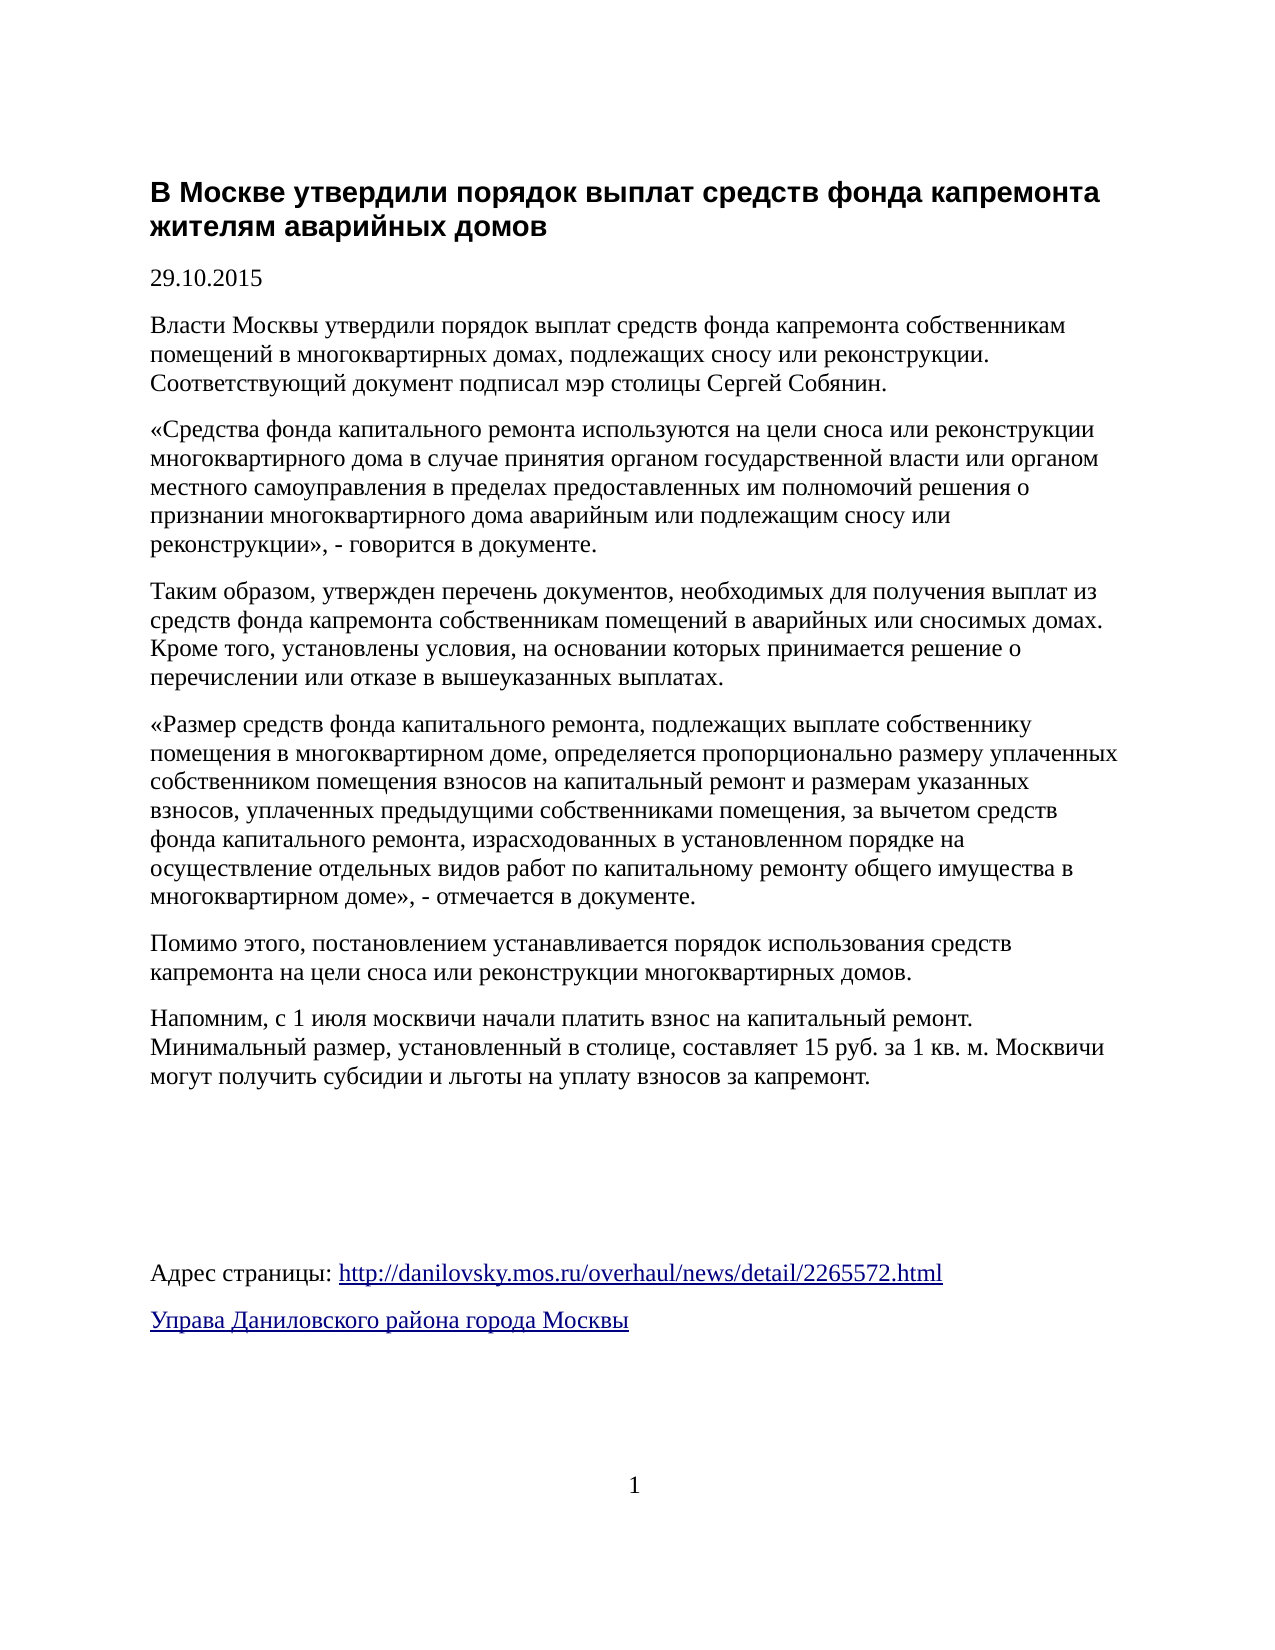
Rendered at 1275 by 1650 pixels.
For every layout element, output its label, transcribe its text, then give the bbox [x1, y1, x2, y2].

text Власти Москвы утвердили порядок выплат средств фонда капремонта собственникам помещений в многоквартирных домах, подлежащих сносу или реконструкции. Соответствующий документ подписал мэр столицы Сергей Собянин. [150, 310, 1125, 396]
subtitle В Москве утвердили порядок выплат средств фонда капремонта жителям аварийных домов [150, 175, 1125, 242]
text «Средства фонда капитального ремонта используются на цели сноса или реконструкции многоквартирного дома в случае принятия органом государственной власти или органом местного самоуправления в пределах предоставленных им полномочий решения о признании многоквартирного дома аварийным или подлежащим сносу или реконструкции», - говорится в документе. [150, 414, 1125, 558]
text Помимо этого, постановлением устанавливается порядок использования средств капремонта на цели сноса или реконструкции многоквартирных домов. [150, 928, 1125, 986]
text Таким образом, утвержден перечень документов, необходимых для получения выплат из средств фонда капремонта собственникам помещений в аварийных или сносимых домах. Кроме того, установлены условия, на основании которых принимается решение о перечислении или отказе в вышеуказанных выплатах. [150, 576, 1125, 691]
text Адрес страницы: http://danilovsky.mos.ru/overhaul/news/detail/2265572.html [150, 1258, 1125, 1287]
text 29.10.2015 [150, 263, 1125, 292]
text Управа Даниловского района города Москвы [150, 1305, 1125, 1334]
text «Размер средств фонда капитального ремонта, подлежащих выплате собственнику помещения в многоквартирном доме, определяется пропорционально размеру уплаченных собственником помещения взносов на капитальный ремонт и размерам указанных взносов, уплаченных предыдущими собственниками помещения, за вычетом средств фонда капитального ремонта, израсходованных в установленном порядке на осуществление отдельных видов работ по капитальному ремонту общего имущества в многоквартирном доме», - отмечается в документе. [150, 709, 1125, 910]
text Напомним, с 1 июля москвичи начали платить взнос на капитальный ремонт. Минимальный размер, установленный в столице, составляет 15 руб. за 1 кв. м. Москвичи могут получить субсидии и льготы на уплату взносов за капремонт. [150, 1003, 1125, 1090]
